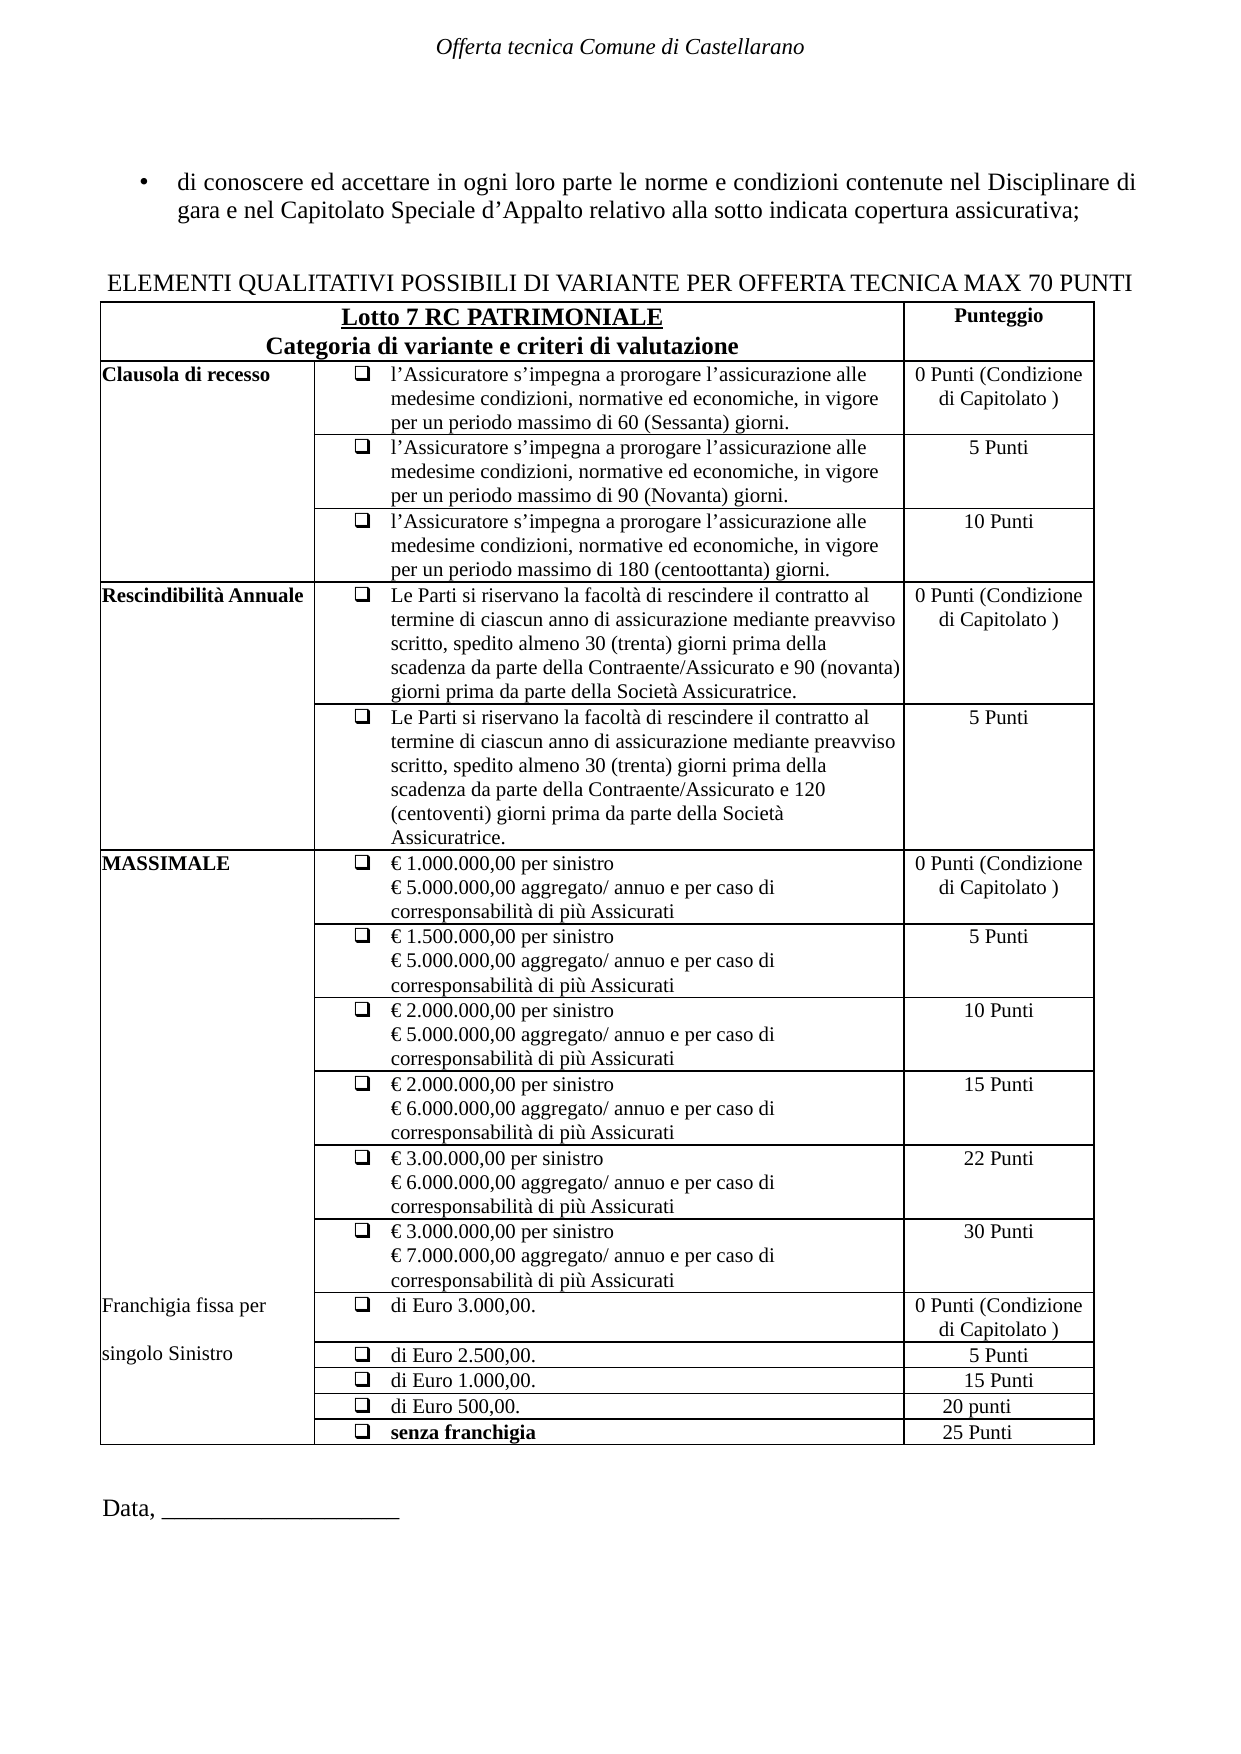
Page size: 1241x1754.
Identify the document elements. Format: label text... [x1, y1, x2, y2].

table_cell 25 Punti [905, 1420, 1093, 1444]
table_cell di Euro 3.000,00. [315, 1293, 903, 1341]
table_cell 0 Punti (Condizione di Capitolato ) [905, 1293, 1093, 1341]
table_cell 5 Punti [905, 1343, 1093, 1367]
text Data, ___________________ [102, 1493, 1138, 1522]
table_cell 0 Punti (Condizione di Capitolato ) [905, 362, 1093, 434]
table_cell 5 Punti [905, 435, 1093, 507]
table_cell € 1.500.000,00 per sinistro € 5.000.000,00 aggregato/ annuo e per caso di corresponsabilità di più Assicurati [315, 925, 903, 997]
table_header Lotto 7 RC PATRIMONIALE Categoria di variante e criteri di valutazione [101, 303, 903, 360]
table_cell Rescindibilità Annuale [101, 583, 314, 849]
table_cell € 3.00.000,00 per sinistro € 6.000.000,00 aggregato/ annuo e per caso di corresponsabilità di più Assicurati [315, 1146, 903, 1218]
table_cell 5 Punti [905, 925, 1093, 997]
table_cell 30 Punti [905, 1220, 1093, 1292]
text ELEMENTI QUALITATIVI POSSIBILI DI VARIANTE PER OFFERTA TECNICA MAX 70 PUNTI [102, 268, 1138, 297]
table_cell 15 Punti [905, 1368, 1093, 1392]
table_cell € 2.000.000,00 per sinistro € 5.000.000,00 aggregato/ annuo e per caso di corresponsabilità di più Assicurati [315, 998, 903, 1070]
table_cell 15 Punti [905, 1072, 1093, 1144]
table_cell 20 punti [905, 1394, 1093, 1418]
table_cell l’Assicuratore s’impegna a prorogare l’assicurazione alle medesime condizioni, normative ed economiche, in vigore per un periodo massimo di 60 (Sessanta) giorni. [315, 362, 903, 434]
table_cell Franchigia fissa per singolo Sinistro [101, 1292, 314, 1444]
table_cell l’Assicuratore s’impegna a prorogare l’assicurazione alle medesime condizioni, normative ed economiche, in vigore per un periodo massimo di 180 (centoottanta) giorni. [315, 509, 903, 581]
table_header Punteggio [905, 303, 1093, 360]
table_cell 22 Punti [905, 1146, 1093, 1218]
table_cell di Euro 500,00. [315, 1394, 903, 1418]
table_cell 0 Punti (Condizione di Capitolato ) [905, 851, 1093, 923]
table_cell Clausola di recesso [101, 362, 314, 581]
table_cell 10 Punti [905, 998, 1093, 1070]
table_cell di Euro 2.500,00. [315, 1343, 903, 1367]
table_cell € 1.000.000,00 per sinistro € 5.000.000,00 aggregato/ annuo e per caso di corresponsabilità di più Assicurati [315, 851, 903, 923]
table_cell 10 Punti [905, 509, 1093, 581]
table_cell l’Assicuratore s’impegna a prorogare l’assicurazione alle medesime condizioni, normative ed economiche, in vigore per un periodo massimo di 90 (Novanta) giorni. [315, 435, 903, 507]
table_cell Le Parti si riservano la facoltà di rescindere il contratto al termine di ciascun anno di assicurazione mediante preavviso scritto, spedito almeno 30 (trenta) giorni prima della scadenza da parte della Contraente/Assicurato e 90 (novanta) giorni prima da parte della Società Assicuratrice. [315, 583, 903, 703]
table_cell MASSIMALE [101, 851, 314, 1292]
table_cell senza franchigia [315, 1420, 903, 1444]
table_cell di Euro 1.000,00. [315, 1368, 903, 1392]
list di conoscere ed accettare in ogni loro parte le norme e condizioni contenute nel Disciplinare di gara e nel Capitolato Speciale d’Appalto relativo alla sotto indicata copertura assicurativa; [139, 167, 1138, 224]
table_cell 0 Punti (Condizione di Capitolato ) [905, 583, 1093, 703]
table_cell 5 Punti [905, 705, 1093, 849]
table_cell Le Parti si riservano la facoltà di rescindere il contratto al termine di ciascun anno di assicurazione mediante preavviso scritto, spedito almeno 30 (trenta) giorni prima della scadenza da parte della Contraente/Assicurato e 120 (centoventi) giorni prima da parte della Società Assicuratrice. [315, 705, 903, 849]
table_cell € 3.000.000,00 per sinistro € 7.000.000,00 aggregato/ annuo e per caso di corresponsabilità di più Assicurati [315, 1220, 903, 1292]
table_cell € 2.000.000,00 per sinistro € 6.000.000,00 aggregato/ annuo e per caso di corresponsabilità di più Assicurati [315, 1072, 903, 1144]
